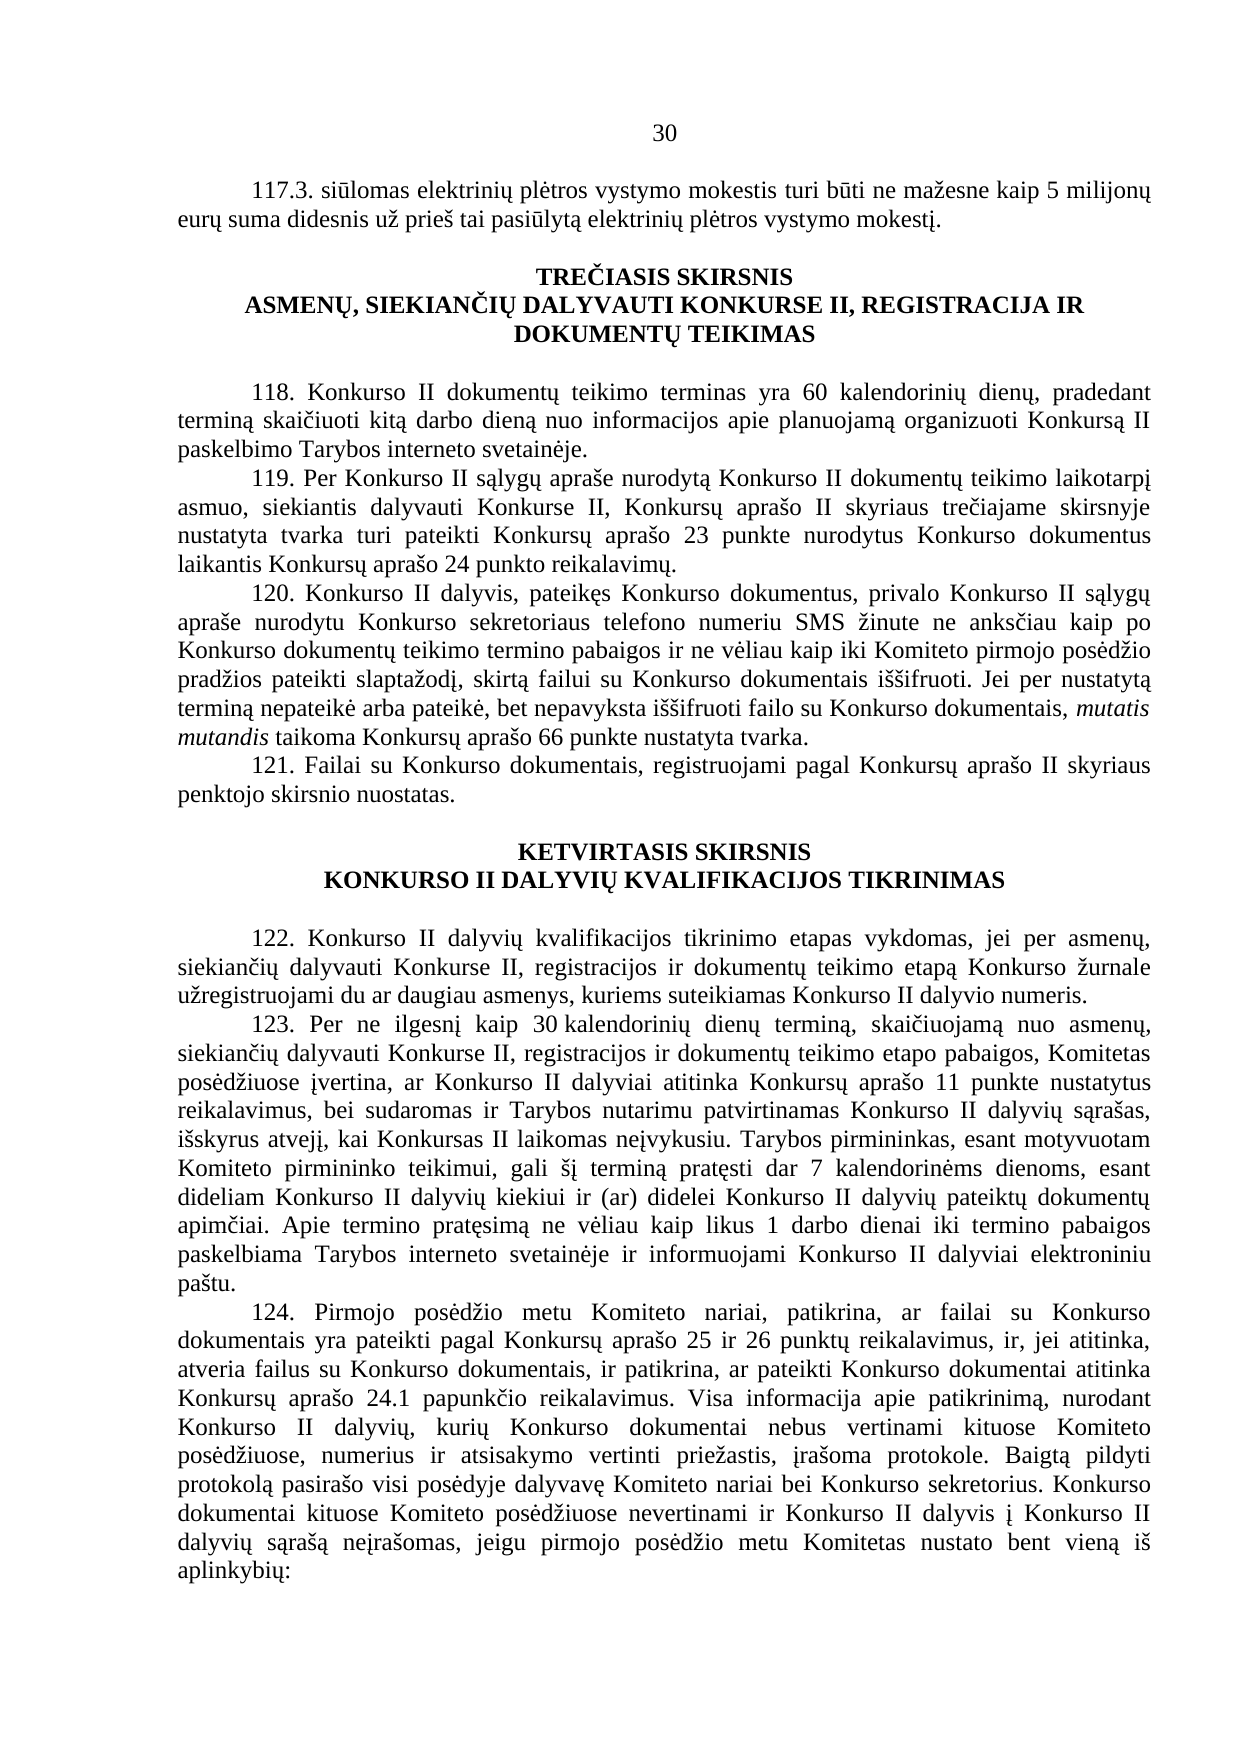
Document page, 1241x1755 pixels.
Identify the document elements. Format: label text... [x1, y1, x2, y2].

text 120. Konkurso II dalyvis, pateikęs Konkurso dokumentus, privalo Konkurso II sąlygų apraše nurodytu Konkurso sekretoriaus telefono numeriu SMS žinute ne anksčiau kaip po Konkurso dokumentų teikimo termino pabaigos ir ne vėliau kaip iki Komiteto pirmojo posėdžio pradžios pateikti slaptažodį, skirtą failui su Konkurso dokumentais iššifruoti. Jei per nustatytą terminą nepateikė arba pateikė, bet nepavyksta iššifruoti failo su Konkurso dokumentais, mutatis mutandis taikoma Konkursų aprašo 66 punkte nustatyta tvarka. [177, 578, 1152, 751]
text 118. Konkurso II dokumentų teikimo terminas yra 60 kalendorinių dienų, pradedant terminą skaičiuoti kitą darbo dieną nuo informacijos apie planuojamą organizuoti Konkursą II paskelbimo Tarybos interneto svetainėje. [177, 377, 1152, 463]
text KONKURSO II DALYVIŲ KVALIFIKACIJOS TIKRINIMAS [177, 866, 1152, 894]
text ASMENŲ, SIEKIANČIŲ DALYVAUTI KONKURSE II, REGISTRACIJA IR DOKUMENTŲ TEIKIMAS [177, 291, 1152, 348]
text 124. Pirmojo posėdžio metu Komiteto nariai, patikrina, ar failai su Konkurso dokumentais yra pateikti pagal Konkursų aprašo 25 ir 26 punktų reikalavimus, ir, jei atitinka, atveria failus su Konkurso dokumentais, ir patikrina, ar pateikti Konkurso dokumentai atitinka Konkursų aprašo 24.1 papunkčio reikalavimus. Visa informacija apie patikrinimą, nurodant Konkurso II dalyvių, kurių Konkurso dokumentai nebus vertinami kituose Komiteto posėdžiuose, numerius ir atsisakymo vertinti priežastis, įrašoma protokole. Baigtą pildyti protokolą pasirašo visi posėdyje dalyvavę Komiteto nariai bei Konkurso sekretorius. Konkurso dokumentai kituose Komiteto posėdžiuose nevertinami ir Konkurso II dalyvis į Konkurso II dalyvių sąrašą neįrašomas, jeigu pirmojo posėdžio metu Komitetas nustato bent vieną iš aplinkybių: [177, 1297, 1152, 1584]
text 119. Per Konkurso II sąlygų apraše nurodytą Konkurso II dokumentų teikimo laikotarpį asmuo, siekiantis dalyvauti Konkurse II, Konkursų aprašo II skyriaus trečiajame skirsnyje nustatyta tvarka turi pateikti Konkursų aprašo 23 punkte nurodytus Konkurso dokumentus laikantis Konkursų aprašo 24 punkto reikalavimų. [177, 463, 1152, 578]
text KETVIRTASIS SKIRSNIS [177, 837, 1152, 866]
text 123. Per ne ilgesnį kaip 30 kalendorinių dienų terminą, skaičiuojamą nuo asmenų, siekiančių dalyvauti Konkurse II, registracijos ir dokumentų teikimo etapo pabaigos, Komitetas posėdžiuose įvertina, ar Konkurso II dalyviai atitinka Konkursų aprašo 11 punkte nustatytus reikalavimus, bei sudaromas ir Tarybos nutarimu patvirtinamas Konkurso II dalyvių sąrašas, išskyrus atvejį, kai Konkursas II laikomas neįvykusiu. Tarybos pirmininkas, esant motyvuotam Komiteto pirmininko teikimui, gali šį terminą pratęsti dar 7 kalendorinėms dienoms, esant dideliam Konkurso II dalyvių kiekiui ir (ar) didelei Konkurso II dalyvių pateiktų dokumentų apimčiai. Apie termino pratęsimą ne vėliau kaip likus 1 darbo dienai iki termino pabaigos paskelbiama Tarybos interneto svetainėje ir informuojami Konkurso II dalyviai elektroniniu paštu. [177, 1009, 1152, 1297]
text TREČIASIS SKIRSNIS [177, 262, 1152, 291]
text 122. Konkurso II dalyvių kvalifikacijos tikrinimo etapas vykdomas, jei per asmenų, siekiančių dalyvauti Konkurse II, registracijos ir dokumentų teikimo etapą Konkurso žurnale užregistruojami du ar daugiau asmenys, kuriems suteikiamas Konkurso II dalyvio numeris. [177, 923, 1152, 1009]
text 121. Failai su Konkurso dokumentais, registruojami pagal Konkursų aprašo II skyriaus penktojo skirsnio nuostatas. [177, 751, 1152, 808]
text 117.3. siūlomas elektrinių plėtros vystymo mokestis turi būti ne mažesne kaip 5 milijonų eurų suma didesnis už prieš tai pasiūlytą elektrinių plėtros vystymo mokestį. [177, 176, 1152, 233]
